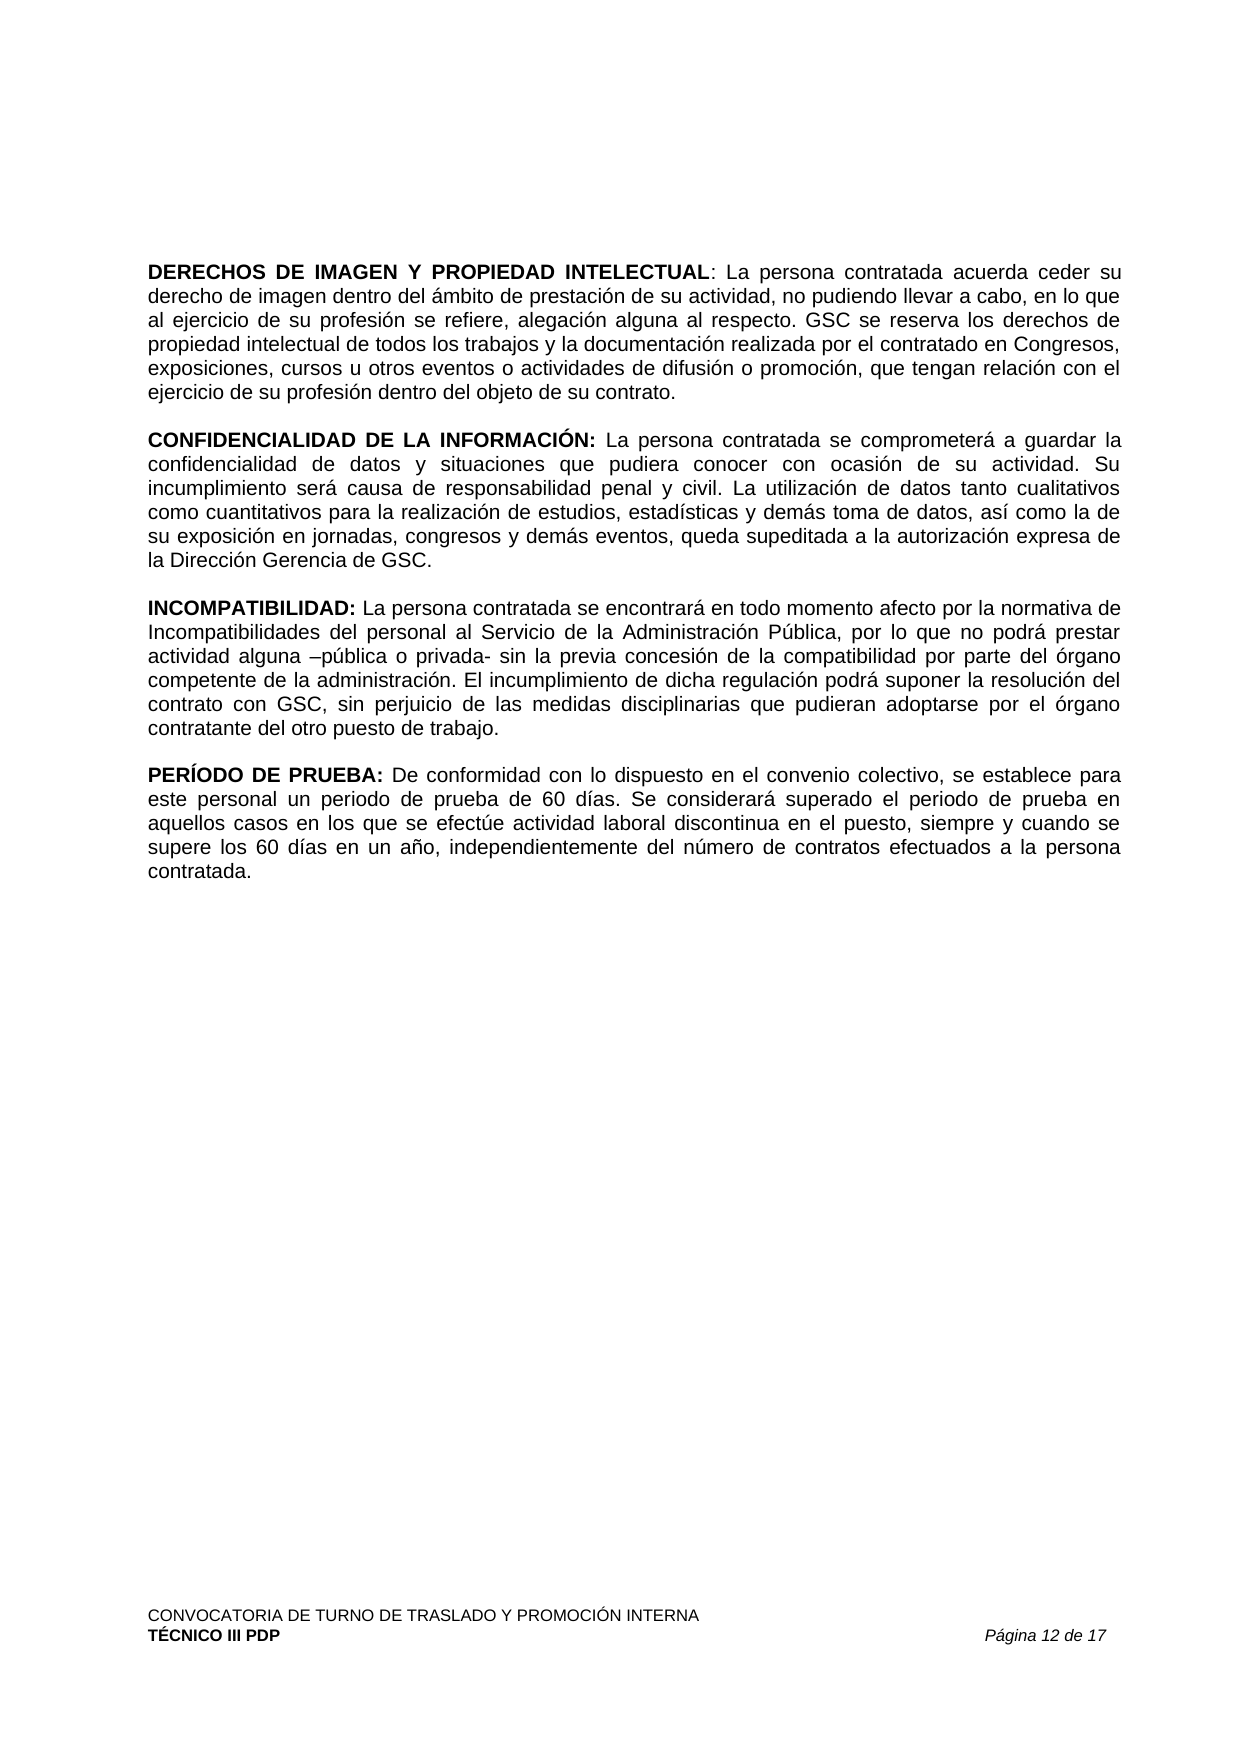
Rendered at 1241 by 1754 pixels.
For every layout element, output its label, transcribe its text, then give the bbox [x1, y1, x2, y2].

text DERECHOS DE IMAGEN Y PROPIEDAD INTELECTUAL: La persona contratada acuerda ceder su derecho de imagen dentro del ámbito de prestación de su actividad, no pudiendo llevar a cabo, en lo que al ejercicio de su profesión se refiere, alegación alguna al respecto. GSC se reserva los derechos de propiedad intelectual de todos los trabajos y la documentación realizada por el contratado en Congresos, exposiciones, cursos u otros eventos o actividades de difusión o promoción, que tengan relación con el ejercicio de su profesión dentro del objeto de su contrato. [148, 260, 1122, 404]
text PERÍODO DE PRUEBA: De conformidad con lo dispuesto en el convenio colectivo, se establece para este personal un periodo de prueba de 60 días. Se considerará superado el periodo de prueba en aquellos casos en los que se efectúe actividad laboral discontinua en el puesto, siempre y cuando se supere los 60 días en un año, independientemente del número de contratos efectuados a la persona contratada. [148, 763, 1122, 883]
text CONFIDENCIALIDAD DE LA INFORMACIÓN: La persona contratada se comprometerá a guardar la confidencialidad de datos y situaciones que pudiera conocer con ocasión de su actividad. Su incumplimiento será causa de responsabilidad penal y civil. La utilización de datos tanto cualitativos como cuantitativos para la realización de estudios, estadísticas y demás toma de datos, así como la de su exposición en jornadas, congresos y demás eventos, queda supeditada a la autorización expresa de la Dirección Gerencia de GSC. [148, 428, 1122, 572]
text INCOMPATIBILIDAD: La persona contratada se encontrará en todo momento afecto por la normativa de Incompatibilidades del personal al Servicio de la Administración Pública, por lo que no podrá prestar actividad alguna –pública o privada- sin la previa concesión de la compatibilidad por parte del órgano competente de la administración. El incumplimiento de dicha regulación podrá suponer la resolución del contrato con GSC, sin perjuicio de las medidas disciplinarias que pudieran adoptarse por el órgano contratante del otro puesto de trabajo. [148, 596, 1122, 739]
